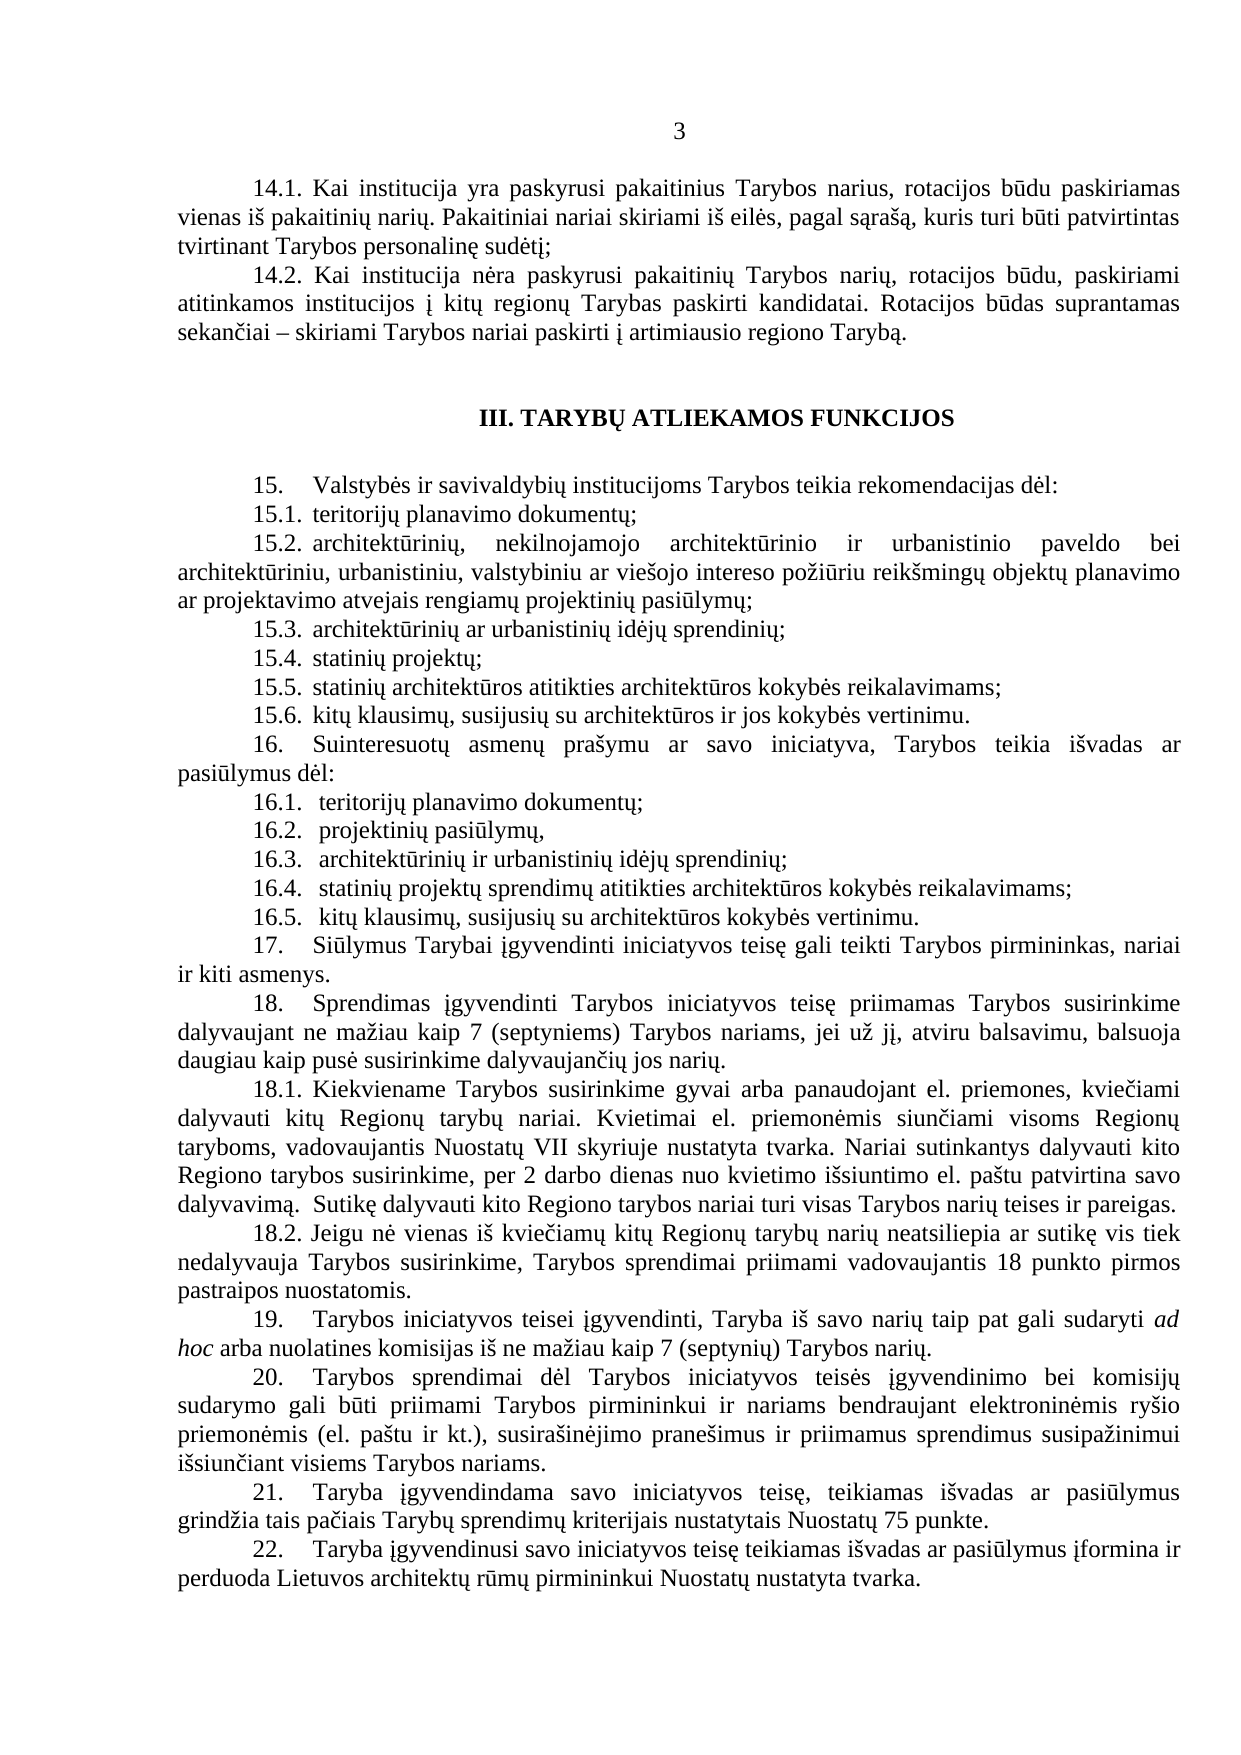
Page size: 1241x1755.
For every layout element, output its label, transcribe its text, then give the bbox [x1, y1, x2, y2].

text 18. Sprendimas įgyvendinti Tarybos iniciatyvos teisę priimamas Tarybos susirinkime dalyvaujant ne mažiau kaip 7 (septyniems) Tarybos nariams, jei už jį, atviru balsavimu, balsuoja daugiau kaip pusė susirinkime dalyvaujančių jos narių. [177, 988, 1181, 1074]
text 20. Tarybos sprendimai dėl Tarybos iniciatyvos teisės įgyvendinimo bei komisijų sudarymo gali būti priimami Tarybos pirmininkui ir nariams bendraujant elektroninėmis ryšio priemonėmis (el. paštu ir kt.), susirašinėjimo pranešimus ir priimamus sprendimus susipažinimui išsiunčiant visiems Tarybos nariams. [177, 1362, 1181, 1477]
text 18.1. Kiekviename Tarybos susirinkime gyvai arba panaudojant el. priemones, kviečiami dalyvauti kitų Regionų tarybų nariai. Kvietimai el. priemonėmis siunčiami visoms Regionų taryboms, vadovaujantis Nuostatų VII skyriuje nustatyta tvarka. Nariai sutinkantys dalyvauti kito Regiono tarybos susirinkime, per 2 darbo dienas nuo kvietimo išsiuntimo el. paštu patvirtina savo dalyvavimą. Sutikę dalyvauti kito Regiono tarybos nariai turi visas Tarybos narių teises ir pareigas. [177, 1074, 1181, 1218]
text 16. Suinteresuotų asmenų prašymu ar savo iniciatyva, Tarybos teikia išvadas ar pasiūlymus dėl: [177, 729, 1181, 787]
text 15.3. architektūrinių ar urbanistinių idėjų sprendinių; [177, 614, 1181, 643]
text 17. Siūlymus Tarybai įgyvendinti iniciatyvos teisę gali teikti Tarybos pirmininkas, nariai ir kiti asmenys. [177, 931, 1181, 988]
text 14.1. Kai institucija yra paskyrusi pakaitinius Tarybos narius, rotacijos būdu paskiriamas vienas iš pakaitinių narių. Pakaitiniai nariai skiriami iš eilės, pagal sąrašą, kuris turi būti patvirtintas tvirtinant Tarybos personalinę sudėtį; [177, 173, 1181, 260]
text 16.5. kitų klausimų, susijusių su architektūros kokybės vertinimu. [177, 902, 1181, 931]
text 22. Taryba įgyvendinusi savo iniciatyvos teisę teikiamas išvadas ar pasiūlymus įformina ir perduoda Lietuvos architektų rūmų pirmininkui Nuostatų nustatyta tvarka. [177, 1534, 1181, 1592]
text 15. Valstybės ir savivaldybių institucijoms Tarybos teikia rekomendacijas dėl: [177, 471, 1181, 499]
text 18.2. Jeigu nė vienas iš kviečiamų kitų Regionų tarybų narių neatsiliepia ar sutikę vis tiek nedalyvauja Tarybos susirinkime, Tarybos sprendimai priimami vadovaujantis 18 punkto pirmos pastraipos nuostatomis. [177, 1218, 1181, 1304]
text III. TARYBŲ ATLIEKAMOS FUNKCIJOS [177, 403, 1181, 432]
text 16.2. projektinių pasiūlymų, [177, 816, 1181, 844]
text 15.2. architektūrinių, nekilnojamojo architektūrinio ir urbanistinio paveldo bei architektūriniu, urbanistiniu, valstybiniu ar viešojo intereso požiūriu reikšmingų objektų planavimo ar projektavimo atvejais rengiamų projektinių pasiūlymų; [177, 528, 1181, 614]
text 16.4. statinių projektų sprendimų atitikties architektūros kokybės reikalavimams; [177, 873, 1181, 902]
text 16.1. teritorijų planavimo dokumentų; [177, 787, 1181, 816]
text 19. Tarybos iniciatyvos teisei įgyvendinti, Taryba iš savo narių taip pat gali sudaryti ad hoc arba nuolatines komisijas iš ne mažiau kaip 7 (septynių) Tarybos narių. [177, 1304, 1181, 1362]
text 21. Taryba įgyvendindama savo iniciatyvos teisę, teikiamas išvadas ar pasiūlymus grindžia tais pačiais Tarybų sprendimų kriterijais nustatytais Nuostatų 75 punkte. [177, 1477, 1181, 1534]
text 15.1. teritorijų planavimo dokumentų; [177, 499, 1181, 528]
text 15.6. kitų klausimų, susijusių su architektūros ir jos kokybės vertinimu. [177, 701, 1181, 729]
text 14.2. Kai institucija nėra paskyrusi pakaitinių Tarybos narių, rotacijos būdu, paskiriami atitinkamos institucijos į kitų regionų Tarybas paskirti kandidatai. Rotacijos būdas suprantamas sekančiai – skiriami Tarybos nariai paskirti į artimiausio regiono Tarybą. [177, 260, 1181, 346]
text 15.5. statinių architektūros atitikties architektūros kokybės reikalavimams; [177, 672, 1181, 701]
text 16.3. architektūrinių ir urbanistinių idėjų sprendinių; [177, 844, 1181, 873]
text 15.4. statinių projektų; [177, 643, 1181, 672]
